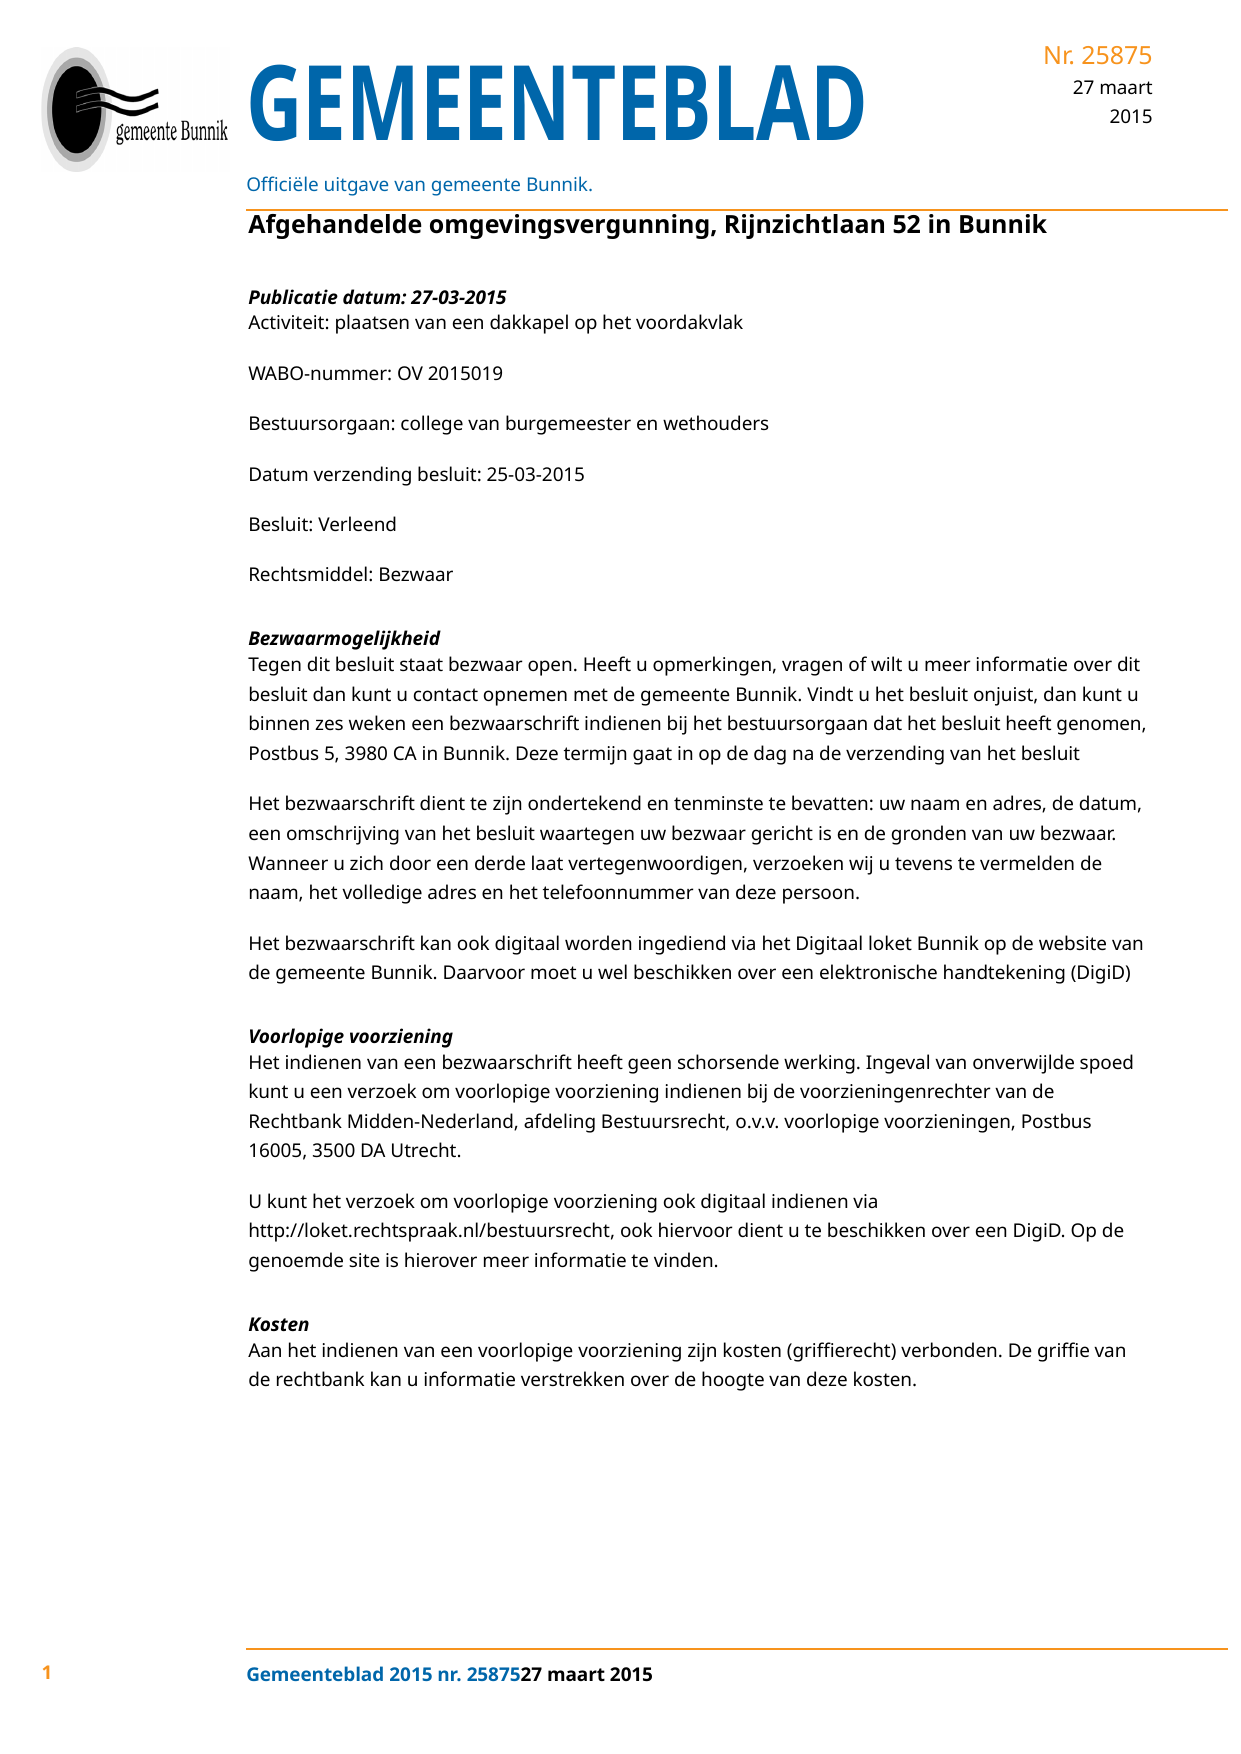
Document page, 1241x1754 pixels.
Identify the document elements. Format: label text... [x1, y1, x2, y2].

text U kunt het verzoek om voorlopige voorziening ook digitaal indienen via http://loket.rechtspraak.nl/bestuursrecht, ook hiervoor dient u te beschikken over een DigiD. Op de genoemde site is hierover meer informatie te vinden. [248, 1188, 1152, 1273]
text Rechtsmiddel: Bezwaar [248, 562, 1152, 587]
text WABO-nummer: OV 2015019 [248, 360, 1152, 386]
text Het bezwaarschrift dient te zijn ondertekend en tenminste te bevatten: uw naam en adres, de datum, een omschrijving van het besluit waartegen uw bezwaar gericht is en de gronden van uw bezwaar. Wanneer u zich door een derde laat vertegenwoordigen, verzoeken wij u tevens te vermelden de naam, het volledige adres en het telefoonnummer van deze persoon. [248, 791, 1152, 905]
text Besluit: Verleend [248, 511, 1152, 537]
text Datum verzending besluit: 25-03-2015 [248, 461, 1152, 487]
text Bestuursorgaan: college van burgemeester en wethouders [248, 410, 1152, 436]
text Publicatie datum: 27-03-2015 [248, 284, 1152, 309]
text Het indienen van een bezwaarschrift heeft geen schorsende werking. Ingeval van onverwijlde spoed kunt u een verzoek om voorlopige voorziening indienen bij de voorzieningenrechter van de Rechtbank Midden-Nederland, afdeling Bestuursrecht, o.v.v. voorlopige voorzieningen, Postbus 16005, 3500 DA Utrecht. [248, 1049, 1152, 1163]
text Het bezwaarschrift kan ook digitaal worden ingediend via het Digitaal loket Bunnik op de website van de gemeente Bunnik. Daarvoor moet u wel beschikken over een elektronische handtekening (DigiD) [248, 930, 1152, 985]
text Voorlopige voorziening [248, 1023, 1152, 1049]
picture [41, 47, 231, 172]
text Afgehandelde omgevingsvergunning, Rijnzichtlaan 52 in Bunnik [248, 211, 1152, 241]
text Aan het indienen van een voorlopige voorziening zijn kosten (griffierecht) verbonden. De griffie van de rechtbank kan u informatie verstrekken over de hoogte van deze kosten. [248, 1337, 1152, 1392]
text Bezwaarmogelijkheid [248, 626, 1152, 651]
text Kosten [248, 1311, 1152, 1337]
text Activiteit: plaatsen van een dakkapel op het voordakvlak [248, 309, 1152, 335]
text Tegen dit besluit staat bezwaar open. Heeft u opmerkingen, vragen of wilt u meer informatie over dit besluit dan kunt u contact opnemen met de gemeente Bunnik. Vindt u het besluit onjuist, dan kunt u binnen zes weken een bezwaarschrift indienen bij het bestuursorgaan dat het besluit heeft genomen, Postbus 5, 3980 CA in Bunnik. Deze termijn gaat in op de dag na de verzending van het besluit [248, 651, 1152, 766]
